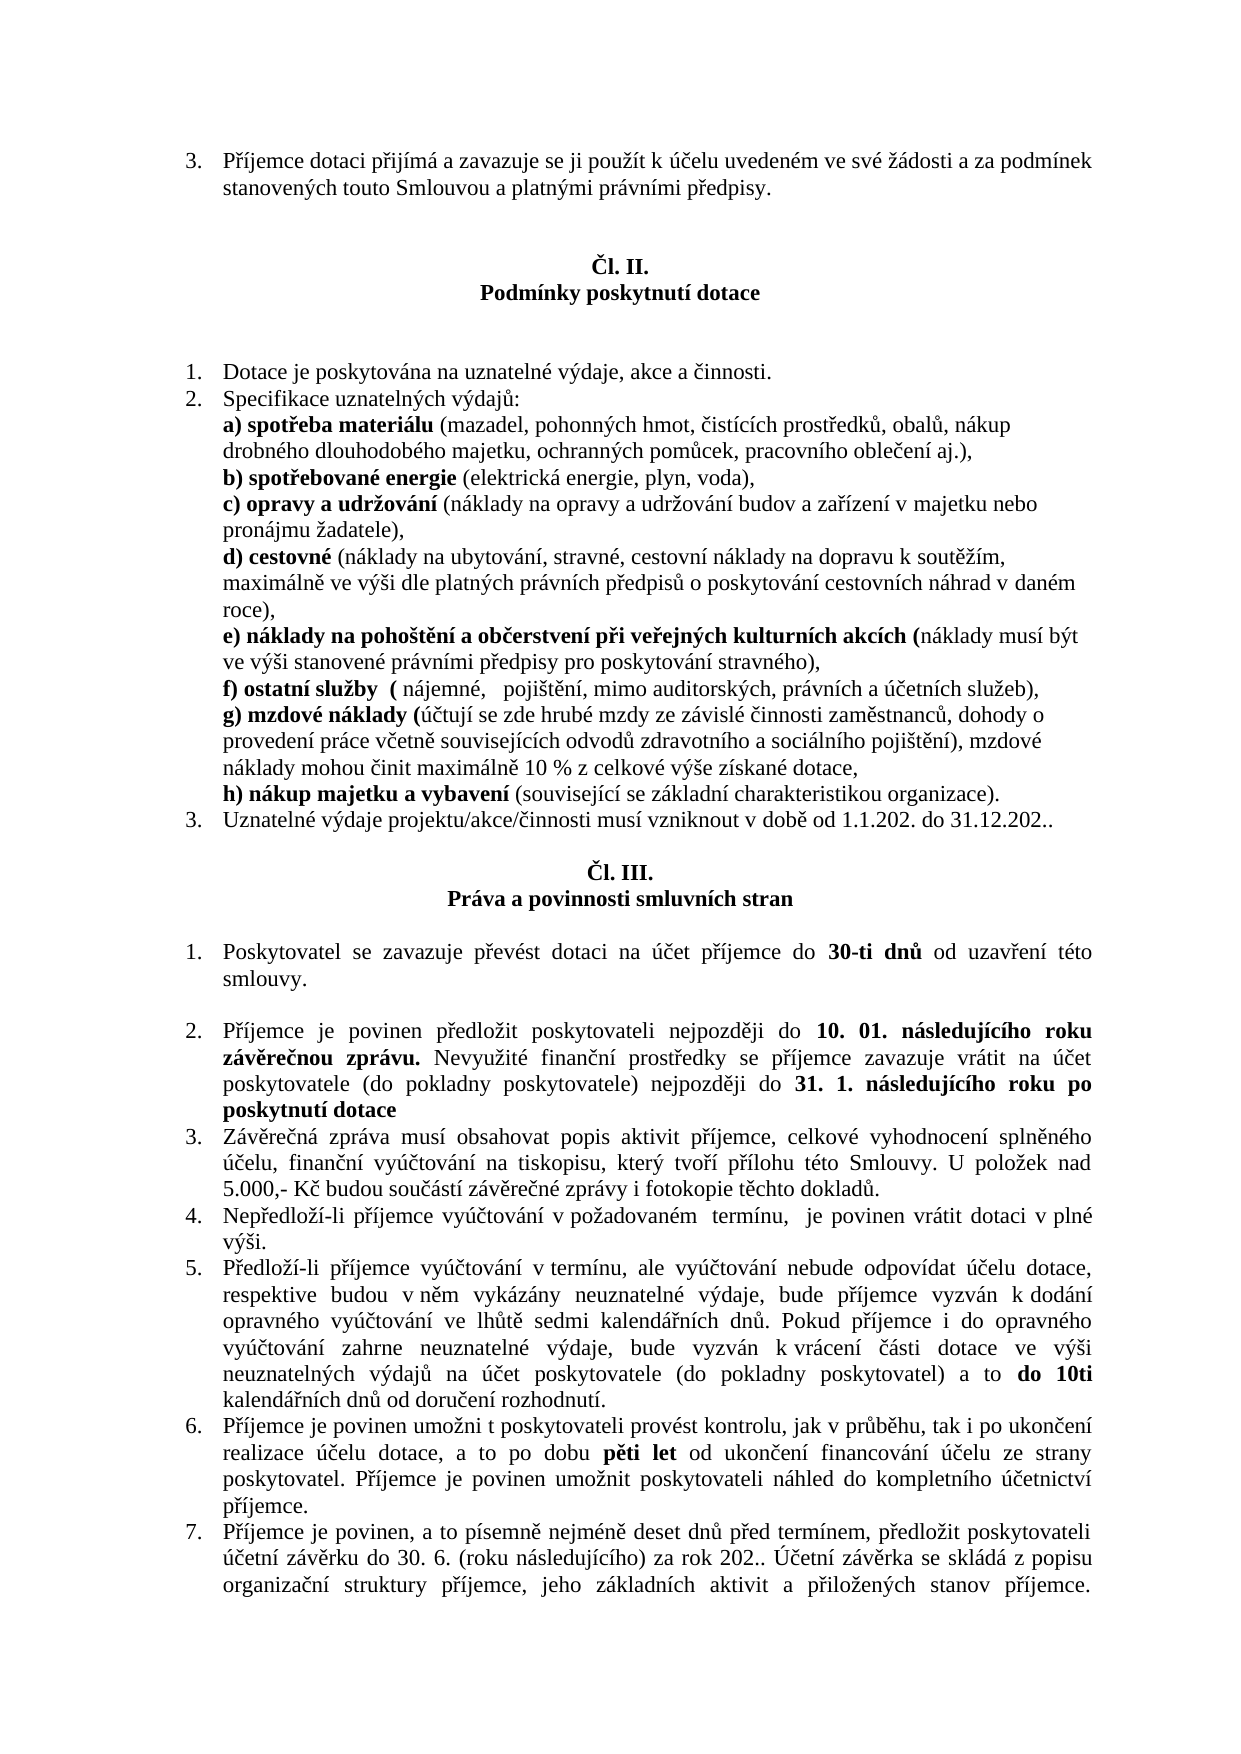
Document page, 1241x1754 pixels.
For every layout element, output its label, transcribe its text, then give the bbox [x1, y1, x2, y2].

list Závěrečná zpráva musí obsahovat popis aktivit příjemce, celkové vyhodnocení splněného účelu, finanční vyúčtování na tiskopisu, který tvoří přílohu této Smlouvy. U položek nad 5.000,- Kč budou součástí závěrečné zprávy i fotokopie těchto dokladů. [185, 1123, 1093, 1202]
text a) spotřeba materiálu (mazadel, pohonných hmot, čistících prostředků, obalů, nákup drobného dlouhodobého majetku, ochranných pomůcek, pracovního oblečení aj.), [223, 411, 1093, 464]
list Uznatelné výdaje projektu/akce/činnosti musí vzniknout v době od 1.1.202. do 31.12.202.. [185, 806, 1093, 833]
list Dotace je poskytována na uznatelné výdaje, akce a činnosti. [185, 358, 1093, 385]
list Specifikace uznatelných výdajů: [185, 385, 1093, 411]
text e) náklady na pohoštění a občerstvení při veřejných kulturních akcích (náklady musí být ve výši stanovené právními předpisy pro poskytování stravného), [223, 622, 1093, 675]
text Čl. III. [148, 859, 1093, 886]
text Práva a povinnosti smluvních stran [148, 886, 1093, 912]
list Příjemce je povinen předložit poskytovateli nejpozději do 10. 01. následujícího roku závěrečnou zprávu. Nevyužité finanční prostředky se příjemce zavazuje vrátit na účet poskytovatele (do pokladny poskytovatele) nejpozději do 31. 1. následujícího roku po poskytnutí dotace [185, 1017, 1093, 1123]
text h) nákup majetku a vybavení (související se základní charakteristikou organizace). [223, 780, 1093, 806]
text d) cestovné (náklady na ubytování, stravné, cestovní náklady na dopravu k soutěžím, maximálně ve výši dle platných právních předpisů o poskytování cestovních náhrad v daném roce), [223, 543, 1093, 622]
text b) spotřebované energie (elektrická energie, plyn, voda), [223, 464, 1093, 490]
list Příjemce je povinen umožni t poskytovateli provést kontrolu, jak v průběhu, tak i po ukončení realizace účelu dotace, a to po dobu pěti let od ukončení financování účelu ze strany poskytovatel. Příjemce je povinen umožnit poskytovateli náhled do kompletního účetnictví příjemce. [185, 1413, 1093, 1518]
text f) ostatní služby ( nájemné, pojištění, mimo auditorských, právních a účetních služeb), [223, 675, 1093, 701]
list Nepředloží-li příjemce vyúčtování v požadovaném termínu, je povinen vrátit dotaci v plné výši. [185, 1202, 1093, 1254]
list Poskytovatel se zavazuje převést dotaci na účet příjemce do 30-ti dnů od uzavření této smlouvy. [185, 938, 1093, 991]
list Příjemce je povinen, a to písemně nejméně deset dnů před termínem, předložit poskytovateli účetní závěrku do 30. 6. (roku následujícího) za rok 202.. Účetní závěrka se skládá z popisu organizační struktury příjemce, jeho základních aktivit a přiložených stanov příjemce. [185, 1518, 1093, 1597]
text g) mzdové náklady (účtují se zde hrubé mzdy ze závislé činnosti zaměstnanců, dohody o provedení práce včetně souvisejících odvodů zdravotního a sociálního pojištění), mzdové náklady mohou činit maximálně 10 % z celkové výše získané dotace, [223, 701, 1093, 780]
text Čl. II. [148, 253, 1093, 279]
list Příjemce dotaci přijímá a zavazuje se ji použít k účelu uvedeném ve své žádosti a za podmínek stanovených touto Smlouvou a platnými právními předpisy. [185, 148, 1093, 200]
list Předloží-li příjemce vyúčtování v termínu, ale vyúčtování nebude odpovídat účelu dotace, respektive budou v něm vykázány neuznatelné výdaje, bude příjemce vyzván k dodání opravného vyúčtování ve lhůtě sedmi kalendářních dnů. Pokud příjemce i do opravného vyúčtování zahrne neuznatelné výdaje, bude vyzván k vrácení části dotace ve výši neuznatelných výdajů na účet poskytovatele (do pokladny poskytovatel) a to do 10ti kalendářních dnů od doručení rozhodnutí. [185, 1254, 1093, 1413]
text c) opravy a udržování (náklady na opravy a udržování budov a zařízení v majetku nebo pronájmu žadatele), [223, 490, 1093, 543]
text Podmínky poskytnutí dotace [148, 279, 1093, 306]
